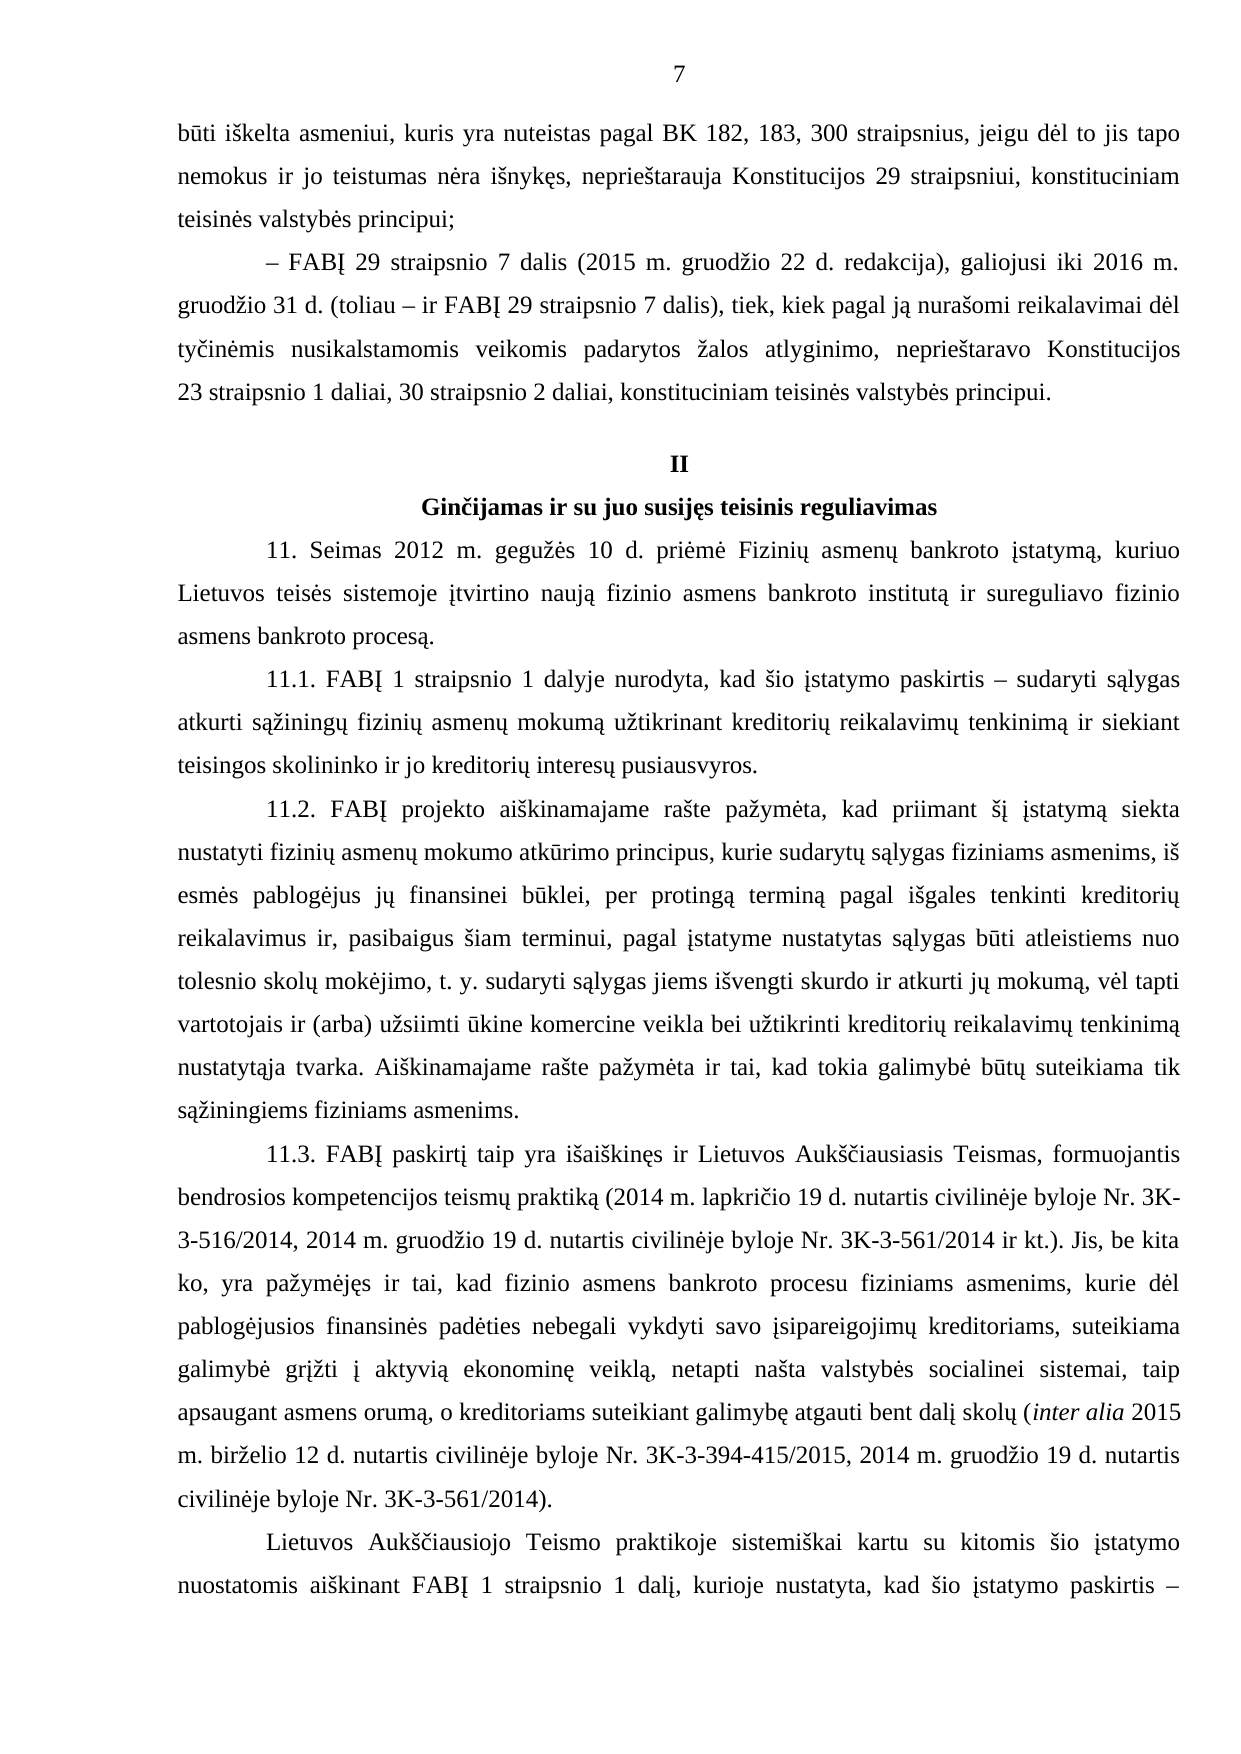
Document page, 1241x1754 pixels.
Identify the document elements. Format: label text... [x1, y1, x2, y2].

text 11.3. FABĮ paskirtį taip yra išaiškinęs ir Lietuvos Aukščiausiasis Teismas, formuojantis bendrosios kompetencijos teismų praktiką (2014 m. lapkričio 19 d. nutartis civilinėje byloje Nr. 3K-3-516/2014, 2014 m. gruodžio 19 d. nutartis civilinėje byloje Nr. 3K-3-561/2014 ir kt.). Jis, be kita ko, yra pažymėjęs ir tai, kad fizinio asmens bankroto procesu fiziniams asmenims, kurie dėl pablogėjusios finansinės padėties nebegali vykdyti savo įsipareigojimų kreditoriams, suteikiama galimybė grįžti į aktyvią ekonominę veiklą, netapti našta valstybės socialinei sistemai, taip apsaugant asmens orumą, o kreditoriams suteikiant galimybę atgauti bent dalį skolų (inter alia 2015 m. birželio 12 d. nutartis civilinėje byloje Nr. 3K-3-394-415/2015, 2014 m. gruodžio 19 d. nutartis civilinėje byloje Nr. 3K-3-561/2014). [177, 1139, 1181, 1512]
text – FABĮ 29 straipsnio 7 dalis (2015 m. gruodžio 22 d. redakcija), galiojusi iki 2016 m. gruodžio 31 d. (toliau – ir FABĮ 29 straipsnio 7 dalis), tiek, kiek pagal ją nurašomi reikalavimai dėl tyčinėmis nusikalstamomis veikomis padarytos žalos atlyginimo, neprieštaravo Konstitucijos 23 straipsnio 1 daliai, 30 straipsnio 2 daliai, konstituciniam teisinės valstybės principui. [177, 247, 1181, 406]
text 11. Seimas 2012 m. gegužės 10 d. priėmė Fizinių asmenų bankroto įstatymą, kuriuo Lietuvos teisės sistemoje įtvirtino naują fizinio asmens bankroto institutą ir sureguliavo fizinio asmens bankroto procesą. [177, 535, 1181, 650]
text II [177, 449, 1181, 477]
text 11.1. FABĮ 1 straipsnio 1 dalyje nurodyta, kad šio įstatymo paskirtis – sudaryti sąlygas atkurti sąžiningų fizinių asmenų mokumą užtikrinant kreditorių reikalavimų tenkinimą ir siekiant teisingos skolininko ir jo kreditorių interesų pusiausvyros. [177, 664, 1181, 779]
text Lietuvos Aukščiausiojo Teismo praktikoje sistemiškai kartu su kitomis šio įstatymo nuostatomis aiškinant FABĮ 1 straipsnio 1 dalį, kurioje nustatyta, kad šio įstatymo paskirtis – [177, 1527, 1181, 1599]
text Ginčijamas ir su juo susijęs teisinis reguliavimas [177, 492, 1181, 521]
text būti iškelta asmeniui, kuris yra nuteistas pagal BK 182, 183, 300 straipsnius, jeigu dėl to jis tapo nemokus ir jo teistumas nėra išnykęs, neprieštarauja Konstitucijos 29 straipsniui, konstituciniam teisinės valstybės principui; [177, 118, 1181, 233]
text 11.2. FABĮ projekto aiškinamajame rašte pažymėta, kad priimant šį įstatymą siekta nustatyti fizinių asmenų mokumo atkūrimo principus, kurie sudarytų sąlygas fiziniams asmenims, iš esmės pablogėjus jų finansinei būklei, per protingą terminą pagal išgales tenkinti kreditorių reikalavimus ir, pasibaigus šiam terminui, pagal įstatyme nustatytas sąlygas būti atleistiems nuo tolesnio skolų mokėjimo, t. y. sudaryti sąlygas jiems išvengti skurdo ir atkurti jų mokumą, vėl tapti vartotojais ir (arba) užsiimti ūkine komercine veikla bei užtikrinti kreditorių reikalavimų tenkinimą nustatytąja tvarka. Aiškinamajame rašte pažymėta ir tai, kad tokia galimybė būtų suteikiama tik sąžiningiems fiziniams asmenims. [177, 794, 1181, 1124]
